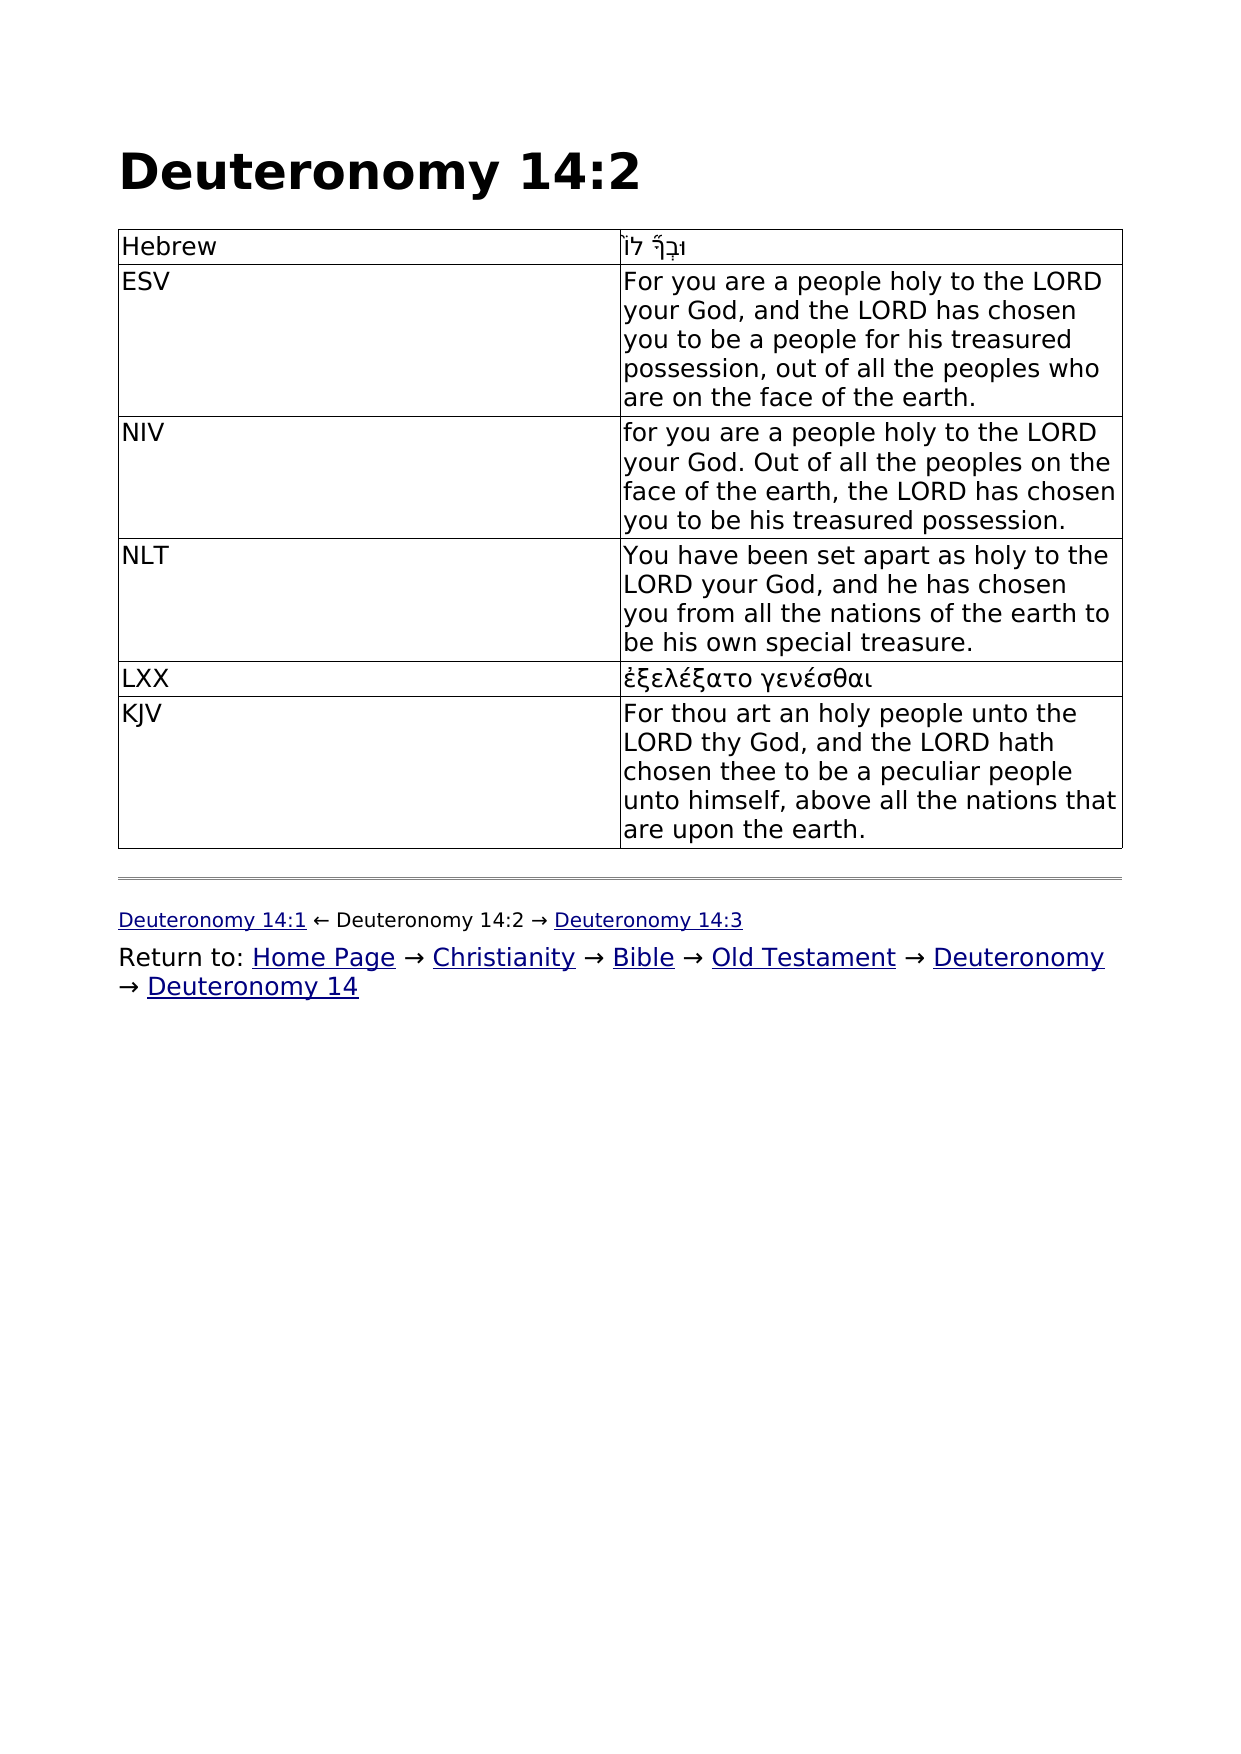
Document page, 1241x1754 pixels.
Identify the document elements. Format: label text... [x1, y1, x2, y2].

table_cell You have been set apart as holy to the LORD your God, and he has chosen you from all the nations of the earth to be his own special treasure. [621, 539, 1122, 661]
table_cell KJV [119, 697, 620, 848]
table_cell NIV [119, 417, 620, 538]
table_cell for you are a people holy to the LORD your God. Out of all the peoples on the face of the earth, the LORD has chosen you to be his treasured possession. [621, 417, 1122, 538]
table_cell NLT [119, 539, 620, 661]
table_header Hebrew [119, 230, 620, 264]
table_cell ἐξελέξατο γενέσθαι [621, 662, 1122, 696]
table_header וּבְךָ֞ לוֹ֙ [621, 230, 1122, 264]
text Return to: Home Page → Christianity → Bible → Old Testament → Deuteronomy → Deuteronomy 14 [118, 943, 1122, 1001]
table_cell For thou art an holy people unto the LORD thy God, and the LORD hath chosen thee to be a peculiar people unto himself, above all the nations that are upon the earth. [621, 697, 1122, 848]
table_cell ESV [119, 265, 620, 416]
table_cell For you are a people holy to the LORD your God, and the LORD has chosen you to be a people for his treasured possession, out of all the peoples who are on the face of the earth. [621, 265, 1122, 416]
subtitle Deuteronomy 14:2 [118, 143, 1122, 201]
text Deuteronomy 14:1 ← Deuteronomy 14:2 → Deuteronomy 14:3 [118, 909, 1122, 943]
table_cell LXX [119, 662, 620, 696]
